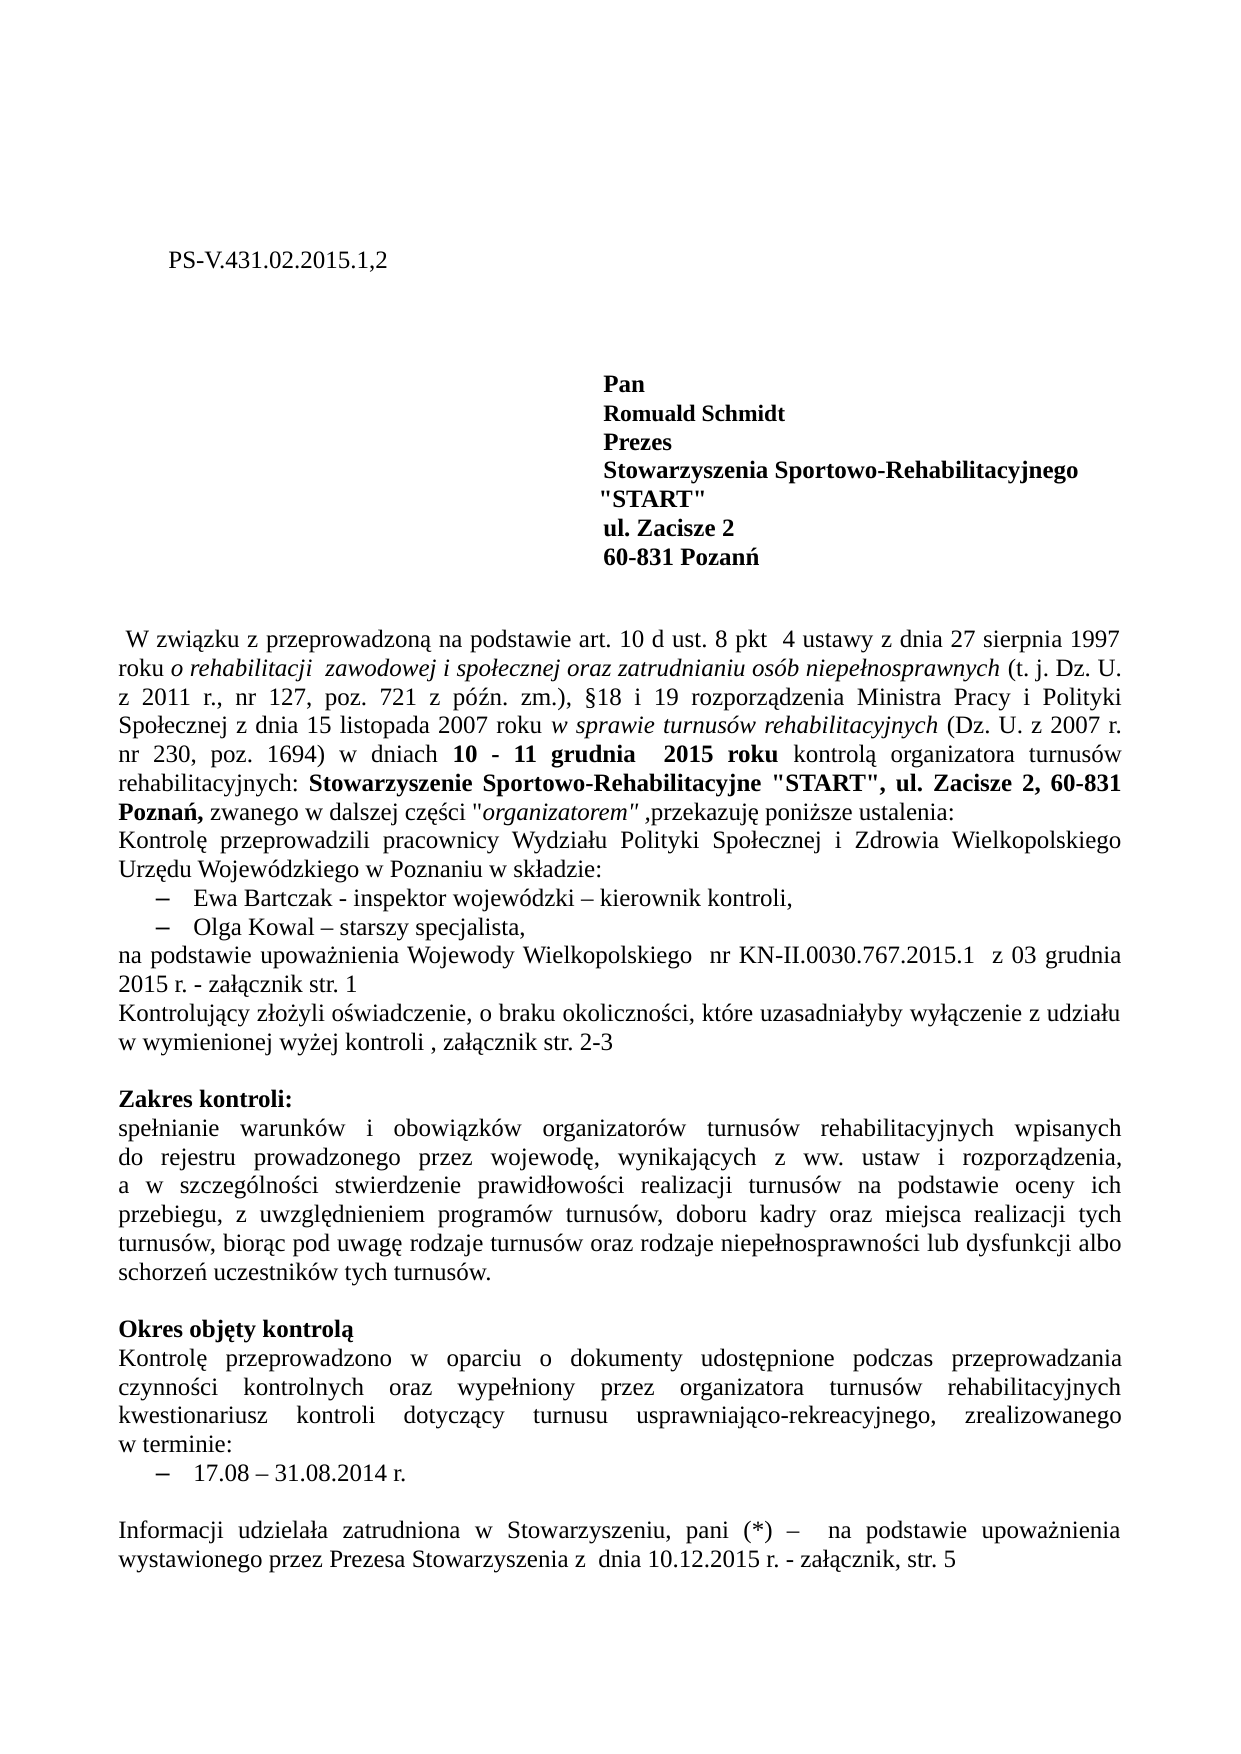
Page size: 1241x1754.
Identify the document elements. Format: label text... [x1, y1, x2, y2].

text Kontrolę przeprowadzono w oparciu o dokumenty udostępnione podczas przeprowadzania czynności kontrolnych oraz wypełniony przez organizatora turnusów rehabilitacyjnych kwestionariusz kontroli dotyczący turnusu usprawniająco-rekreacyjnego, zrealizowanego w terminie: [118, 1343, 1122, 1458]
text Informacji udzielała zatrudniona w Stowarzyszeniu, pani (*) – na podstawie upoważnienia wystawionego przez Prezesa Stowarzyszenia z dnia 10.12.2015 r. - załącznik, str. 5 [118, 1516, 1122, 1573]
text spełnianie warunków i obowiązków organizatorów turnusów rehabilitacyjnych wpisanych do rejestru prowadzonego przez wojewodę, wynikających z ww. ustaw i rozporządzenia, a w szczególności stwierdzenie prawidłowości realizacji turnusów na podstawie oceny ich przebiegu, z uwzględnieniem programów turnusów, doboru kadry oraz miejsca realizacji tych turnusów, biorąc pod uwagę rodzaje turnusów oraz rodzaje niepełnosprawności lub dysfunkcji albo schorzeń uczestników tych turnusów. [118, 1113, 1122, 1286]
list Ewa Bartczak - inspektor wojewódzki – kierownik kontroli, [156, 883, 1122, 912]
text W związku z przeprowadzoną na podstawie art. 10 d ust. 8 pkt 4 ustawy z dnia 27 sierpnia 1997 roku o rehabilitacji zawodowej i społecznej oraz zatrudnianiu osób niepełnosprawnych (t. j. Dz. U. z 2011 r., nr 127, poz. 721 z późn. zm.), §18 i 19 rozporządzenia Ministra Pracy i Polityki Społecznej z dnia 15 listopada 2007 roku w sprawie turnusów rehabilitacyjnych (Dz. U. z 2007 r. nr 230, poz. 1694) w dniach 10 - 11 grudnia 2015 roku kontrolą organizatora turnusów rehabilitacyjnych: Stowarzyszenie Sportowo-Rehabilitacyjne "START", ul. Zacisze 2, 60-831 Poznań, zwanego w dalszej części "organizatorem" ,przekazuję poniższe ustalenia: [118, 624, 1122, 826]
list Olga Kowal – starszy specjalista, [156, 912, 1122, 941]
text Zakres kontroli: [118, 1084, 1122, 1113]
list 17.08 – 31.08.2014 r. [156, 1458, 1122, 1487]
text Kontrolujący złożyli oświadczenie, o braku okoliczności, które uzasadniałyby wyłączenie z udziału w wymienionej wyżej kontroli , załącznik str. 2-3 [118, 998, 1122, 1056]
text Okres objęty kontrolą [118, 1314, 1122, 1343]
text PS-V.431.02.2015.1,2 [118, 246, 1122, 274]
text Pan Romuald Schmidt Prezes Stowarzyszenia Sportowo-Rehabilitacyjnego "START" ul. Zacisze 2 60-831 Pozanń [118, 369, 1122, 571]
text Kontrolę przeprowadzili pracownicy Wydziału Polityki Społecznej i Zdrowia Wielkopolskiego Urzędu Wojewódzkiego w Poznaniu w składzie: [118, 826, 1122, 883]
text na podstawie upoważnienia Wojewody Wielkopolskiego nr KN-II.0030.767.2015.1 z 03 grudnia 2015 r. - załącznik str. 1 [118, 941, 1122, 998]
